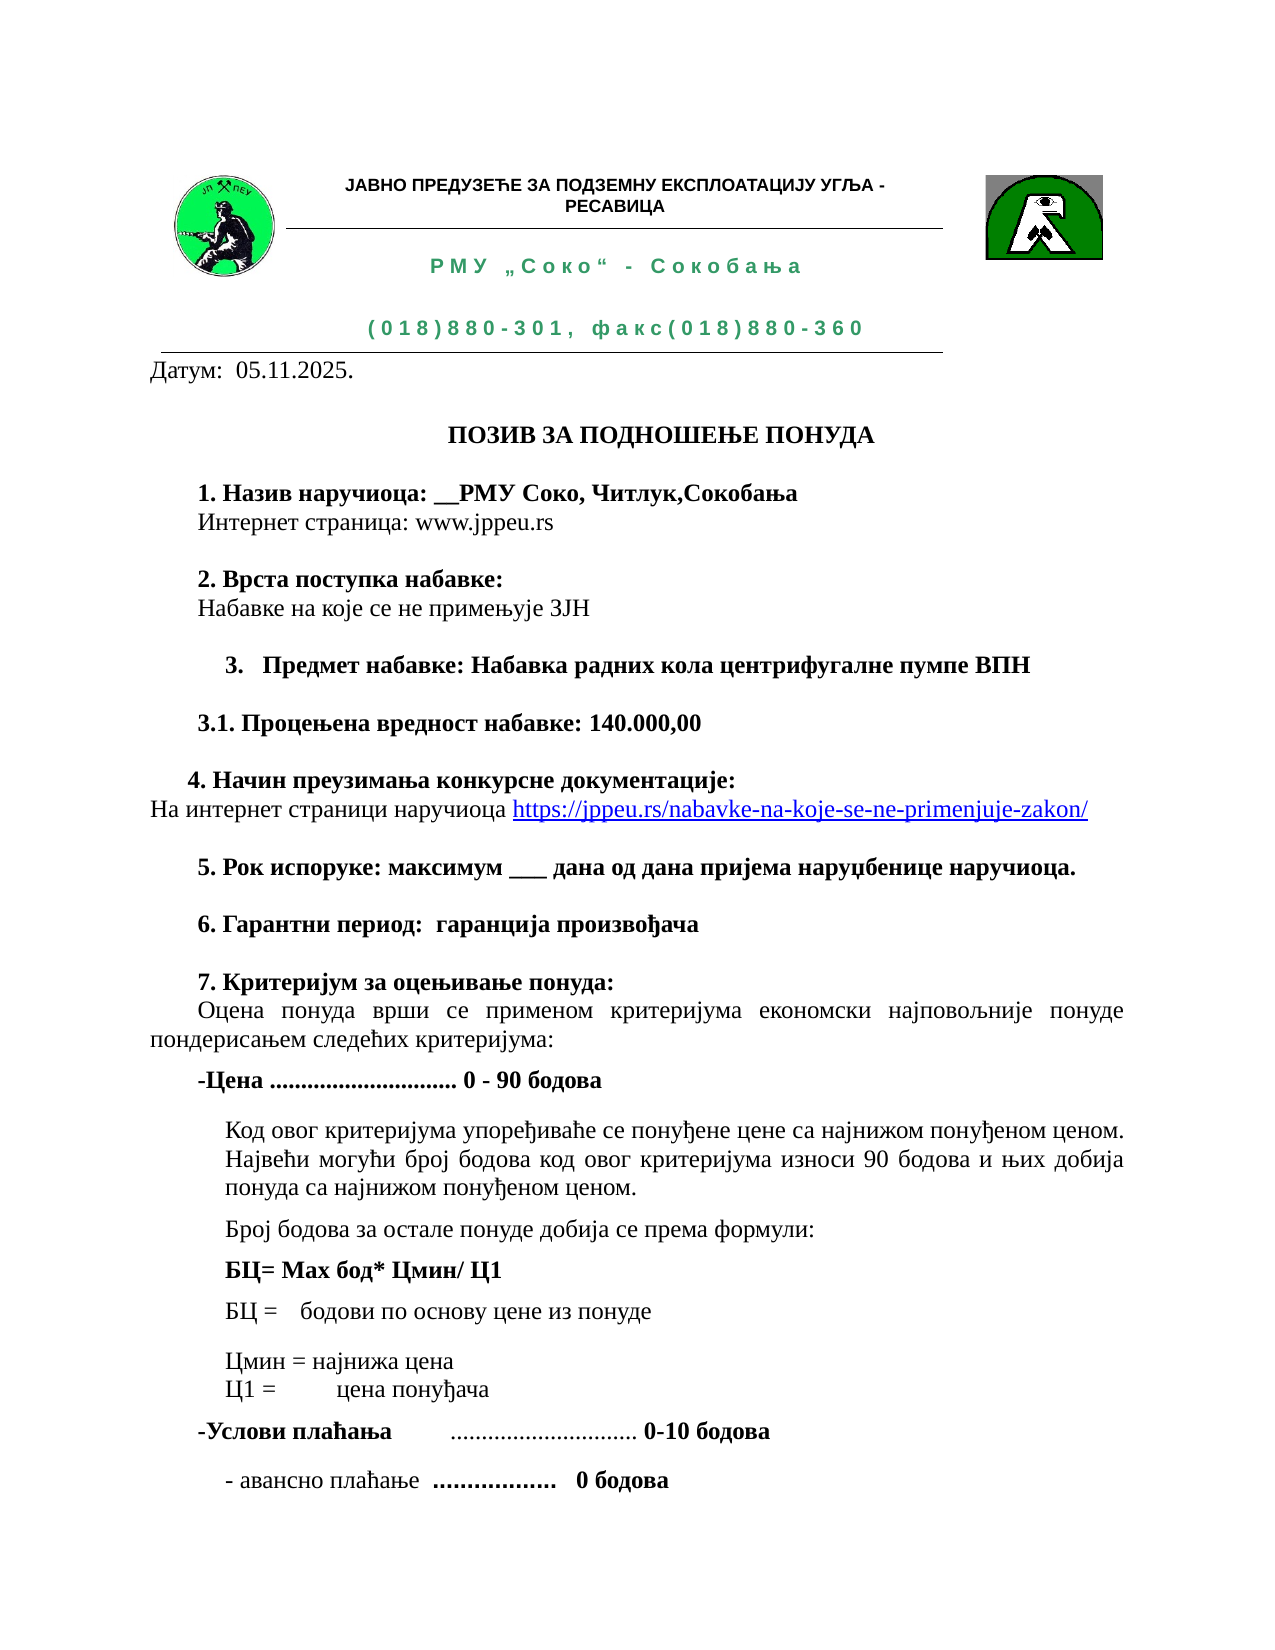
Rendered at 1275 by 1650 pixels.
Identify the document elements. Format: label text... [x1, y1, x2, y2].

text 5. Рок испоруке: максимум ___ дана од дана пријема наруџбенице наручиоца. [150, 852, 1125, 880]
picture [173, 175, 275, 277]
picture [985, 175, 1103, 260]
text 3.1. Процењена вредност набавке: 140.000,00 [150, 708, 1125, 737]
text 7. Критеријум за оцењивање понуда: [150, 967, 1125, 995]
table_header [943, 150, 1145, 352]
text ПОЗИВ ЗА ПОДНОШЕЊЕ ПОНУДА [150, 420, 1125, 449]
text Ц1 = цена понуђача [225, 1374, 1125, 1403]
text БЦ= Маx бод* Цмин/ Ц1 [225, 1255, 1125, 1284]
list Предмет набавке: Набавка радних кола центрифугалне пумпе ВПН [225, 650, 1125, 679]
table_cell РМУ „Соко“ - Сокобања (018)880-301, факс(018)880-360 [286, 229, 943, 352]
text -Цена .............................. 0 - 90 бодова [150, 1065, 1125, 1094]
text БЦ = бодови по основу цене из понуде [225, 1296, 1125, 1325]
text 4. Начин преузимања конкурсне документације: [150, 765, 1125, 794]
text 2. Врста поступка набавке: [150, 564, 1125, 593]
text -Услови плаћања .............................. 0-10 бодова [150, 1416, 1125, 1444]
text - авансно плаћање .................. 0 бодова [225, 1465, 1125, 1494]
text Оцена понуда врши се применом критеријума економски најповољније понуде пондерисањем следећих критеријума: [150, 995, 1125, 1053]
text Цмин = најнижа цена [225, 1346, 1125, 1374]
text Интернет страница: www.jppeu.rs [150, 507, 1125, 535]
text 6. Гарантни период: гаранција произвођача [150, 909, 1125, 938]
text Датум: 05.11.2025. [150, 353, 1125, 384]
table_header [161, 150, 286, 352]
text Код овог критеријума упоређиваће се понуђене цене са најнижом понуђеном ценом. Највећи могући број бодова код овог критеријума износи 90 бодова и њих добија понуда са најнижом понуђеном ценом. [225, 1115, 1125, 1201]
text Набавке на које се не примењује ЗЈН [150, 593, 1125, 622]
text 1. Назив наручиоца: __РМУ Соко, Читлук,Сокобања [150, 478, 1125, 507]
text Број бодова за остале понуде добија се према формули: [225, 1214, 1125, 1242]
table_header ЈАВНО ПРЕДУЗЕЋЕ ЗА ПОДЗЕМНУ ЕКСПЛОАТАЦИЈУ УГЉА - РЕСАВИЦА [286, 150, 943, 228]
text На интернет страници наручиоца https://jppeu.rs/nabavke-na-koje-se-ne-primenjuje-zakon/ [150, 794, 1125, 823]
